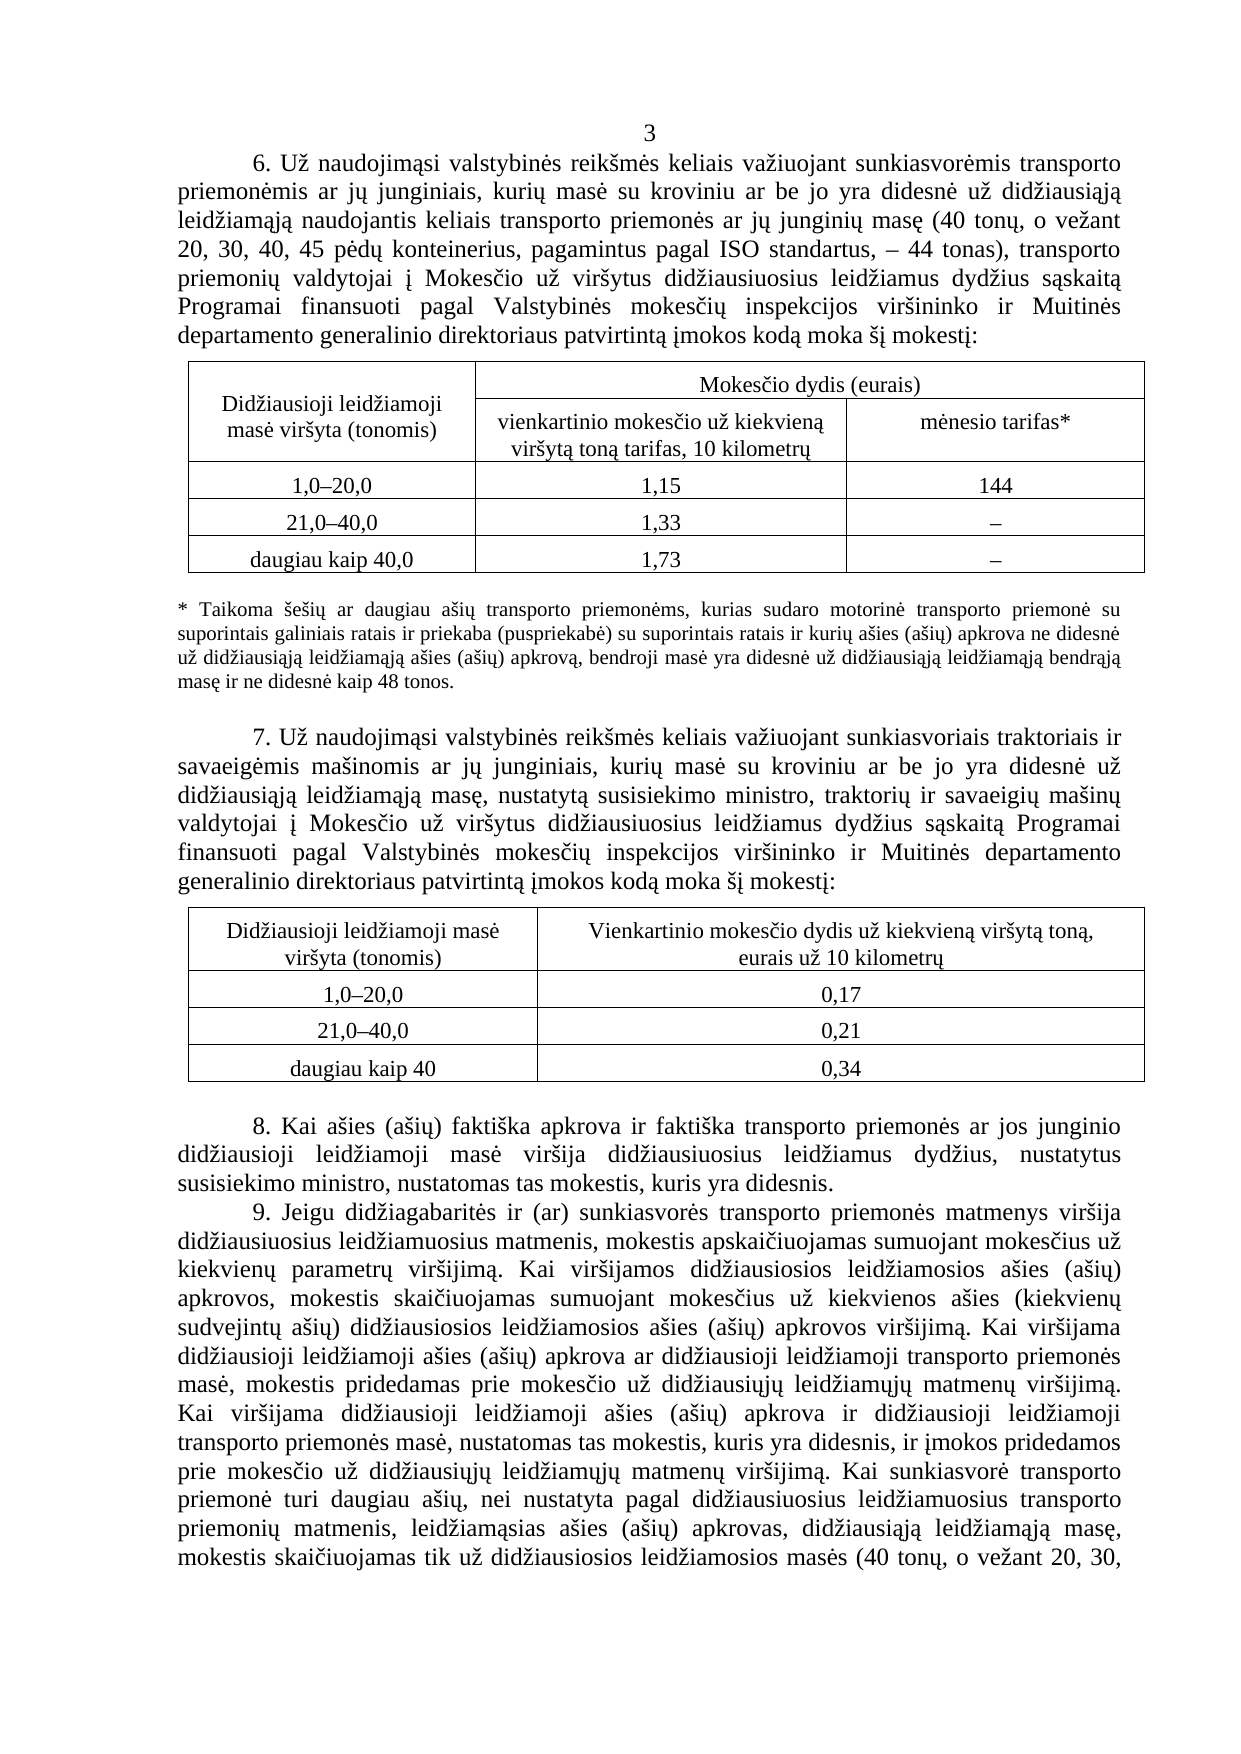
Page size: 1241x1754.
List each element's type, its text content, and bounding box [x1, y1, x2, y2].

table_cell 0,21 [538, 1008, 1144, 1044]
text 6. Už naudojimąsi valstybinės reikšmės keliais važiuojant sunkiasvorėmis transporto priemonėmis ar jų junginiais, kurių masė su kroviniu ar be jo yra didesnė už didžiausiąją leidžiamąją naudojantis keliais transporto priemonės ar jų junginių masę (40 tonų, o vežant 20, 30, 40, 45 pėdų konteinerius, pagamintus pagal ISO standartus, – 44 tonas), transporto priemonių valdytojai į Mokesčio už viršytus didžiausiuosius leidžiamus dydžius sąskaitą Programai finansuoti pagal Valstybinės mokesčių inspekcijos viršininko ir Muitinės departamento generalinio direktoriaus patvirtintą įmokos kodą moka šį mokestį: [177, 148, 1122, 349]
table_cell 1,33 [476, 499, 846, 535]
text * Taikoma šešių ar daugiau ašių transporto priemonėms, kurias sudaro motorinė transporto priemonė su suporintais galiniais ratais ir priekaba (puspriekabė) su suporintais ratais ir kurių ašies (ašių) apkrova ne didesnė už didžiausiąją leidžiamąją ašies (ašių) apkrovą, bendroji masė yra didesnė už didžiausiąją leidžiamąją bendrąją masę ir ne didesnė kaip 48 tonos. [177, 597, 1122, 693]
table_cell daugiau kaip 40 [189, 1045, 537, 1081]
text 9. Jeigu didžiagabaritės ir (ar) sunkiasvorės transporto priemonės matmenys viršija didžiausiuosius leidžiamuosius matmenis, mokestis apskaičiuojamas sumuojant mokesčius už kiekvienų parametrų viršijimą. Kai viršijamos didžiausiosios leidžiamosios ašies (ašių) apkrovos, mokestis skaičiuojamas sumuojant mokesčius už kiekvienos ašies (kiekvienų sudvejintų ašių) didžiausiosios leidžiamosios ašies (ašių) apkrovos viršijimą. Kai viršijama didžiausioji leidžiamoji ašies (ašių) apkrova ar didžiausioji leidžiamoji transporto priemonės masė, mokestis pridedamas prie mokesčio už didžiausiųjų leidžiamųjų matmenų viršijimą. Kai viršijama didžiausioji leidžiamoji ašies (ašių) apkrova ir didžiausioji leidžiamoji transporto priemonės masė, nustatomas tas mokestis, kuris yra didesnis, ir įmokos pridedamos prie mokesčio už didžiausiųjų leidžiamųjų matmenų viršijimą. Kai sunkiasvorė transporto priemonė turi daugiau ašių, nei nustatyta pagal didžiausiuosius leidžiamuosius transporto priemonių matmenis, leidžiamąsias ašies (ašių) apkrovas, didžiausiąją leidžiamąją masę, mokestis skaičiuojamas tik už didžiausiosios leidžiamosios masės (40 tonų, o vežant 20, 30, [177, 1197, 1122, 1571]
table_cell – [847, 536, 1144, 572]
table_cell 0,17 [538, 971, 1144, 1007]
table_header Didžiausioji leidžiamoji masė viršyta (tonomis) [189, 362, 475, 461]
table_cell vienkartinio mokesčio už kiekvieną viršytą toną tarifas, 10 kilometrų [476, 399, 846, 461]
table_header Vienkartinio mokesčio dydis už kiekvieną viršytą toną, eurais už 10 kilometrų [538, 908, 1144, 970]
table_cell 144 [847, 462, 1144, 498]
table_cell – [847, 499, 1144, 535]
table_cell 21,0–40,0 [189, 1008, 537, 1044]
table_cell daugiau kaip 40,0 [189, 536, 475, 572]
table_cell 0,34 [538, 1045, 1144, 1081]
text 8. Kai ašies (ašių) faktiška apkrova ir faktiška transporto priemonės ar jos junginio didžiausioji leidžiamoji masė viršija didžiausiuosius leidžiamus dydžius, nustatytus susisiekimo ministro, nustatomas tas mokestis, kuris yra didesnis. [177, 1111, 1122, 1197]
table_cell 21,0–40,0 [189, 499, 475, 535]
text 7. Už naudojimąsi valstybinės reikšmės keliais važiuojant sunkiasvoriais traktoriais ir savaeigėmis mašinomis ar jų junginiais, kurių masė su kroviniu ar be jo yra didesnė už didžiausiąją leidžiamąją masę, nustatytą susisiekimo ministro, traktorių ir savaeigių mašinų valdytojai į Mokesčio už viršytus didžiausiuosius leidžiamus dydžius sąskaitą Programai finansuoti pagal Valstybinės mokesčių inspekcijos viršininko ir Muitinės departamento generalinio direktoriaus patvirtintą įmokos kodą moka šį mokestį: [177, 722, 1122, 895]
table_cell 1,73 [476, 536, 846, 572]
table_cell 1,0–20,0 [189, 462, 475, 498]
table_header Didžiausioji leidžiamoji masė viršyta (tonomis) [189, 908, 537, 970]
table_cell 1,15 [476, 462, 846, 498]
table_cell 1,0–20,0 [189, 971, 537, 1007]
table_header Mokesčio dydis (eurais) [476, 362, 1144, 398]
table_cell mėnesio tarifas* [847, 399, 1144, 461]
